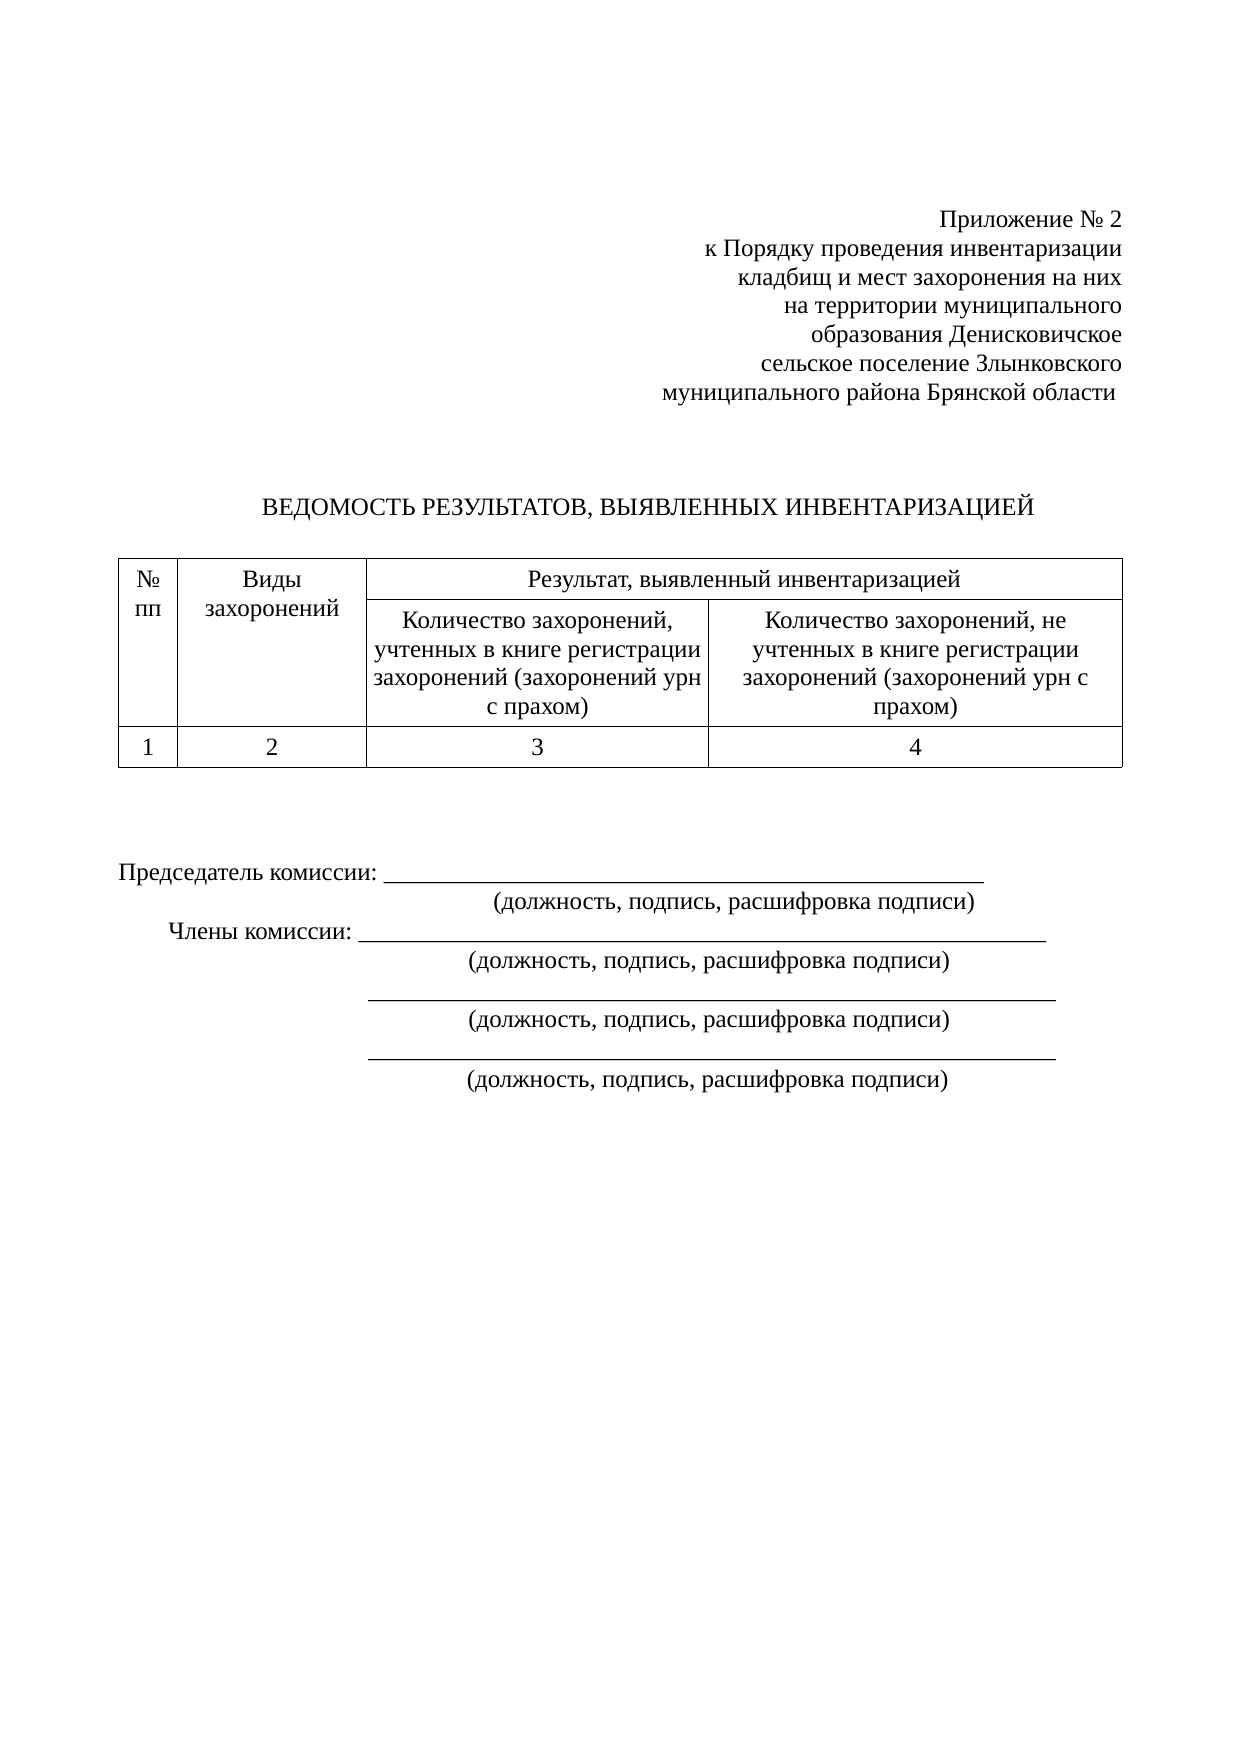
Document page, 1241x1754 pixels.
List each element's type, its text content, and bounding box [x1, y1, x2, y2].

text (должность, подпись, расшифровка подписи) [118, 886, 1122, 916]
text (должность, подпись, расшифровка подписи) [118, 945, 1122, 975]
table_cell Количество захоронений, не учтенных в книге регистрации захоронений (захоронений урн с прахом) [709, 600, 1122, 726]
table_header Результат, выявленный инвентаризацией [367, 559, 1122, 599]
table_header № пп [119, 559, 177, 726]
text сельское поселение Злынковского [118, 348, 1122, 377]
table_header Виды захоронений [178, 559, 366, 726]
text Члены комиссии: _______________________________________________________ [118, 916, 1122, 945]
text _______________________________________________________ [118, 1034, 1122, 1064]
text к Порядку проведения инвентаризации [118, 233, 1122, 262]
text ВЕДОМОСТЬ РЕЗУЛЬТАТОВ, ВЫЯВЛЕННЫХ ИНВЕНТАРИЗАЦИЕЙ [118, 492, 1122, 521]
text на территории муниципального [118, 291, 1122, 319]
text (должность, подпись, расшифровка подписи) [118, 1004, 1122, 1034]
text Приложение № 2 [118, 204, 1122, 233]
table_cell 1 [119, 727, 177, 766]
text _______________________________________________________ [118, 975, 1122, 1004]
table_cell 3 [367, 727, 708, 766]
table_cell 2 [178, 727, 366, 766]
text (должность, подпись, расшифровка подписи) [118, 1064, 1122, 1092]
text муниципального района Брянской области [118, 377, 1122, 406]
text образования Денисковичское [118, 319, 1122, 348]
table_cell 4 [709, 727, 1122, 766]
table_cell Количество захоронений, учтенных в книге регистрации захоронений (захоронений урн с прахом) [367, 600, 708, 726]
text Председатель комиссии: ________________________________________________ [118, 857, 1122, 886]
text кладбищ и мест захоронения на них [118, 262, 1122, 291]
